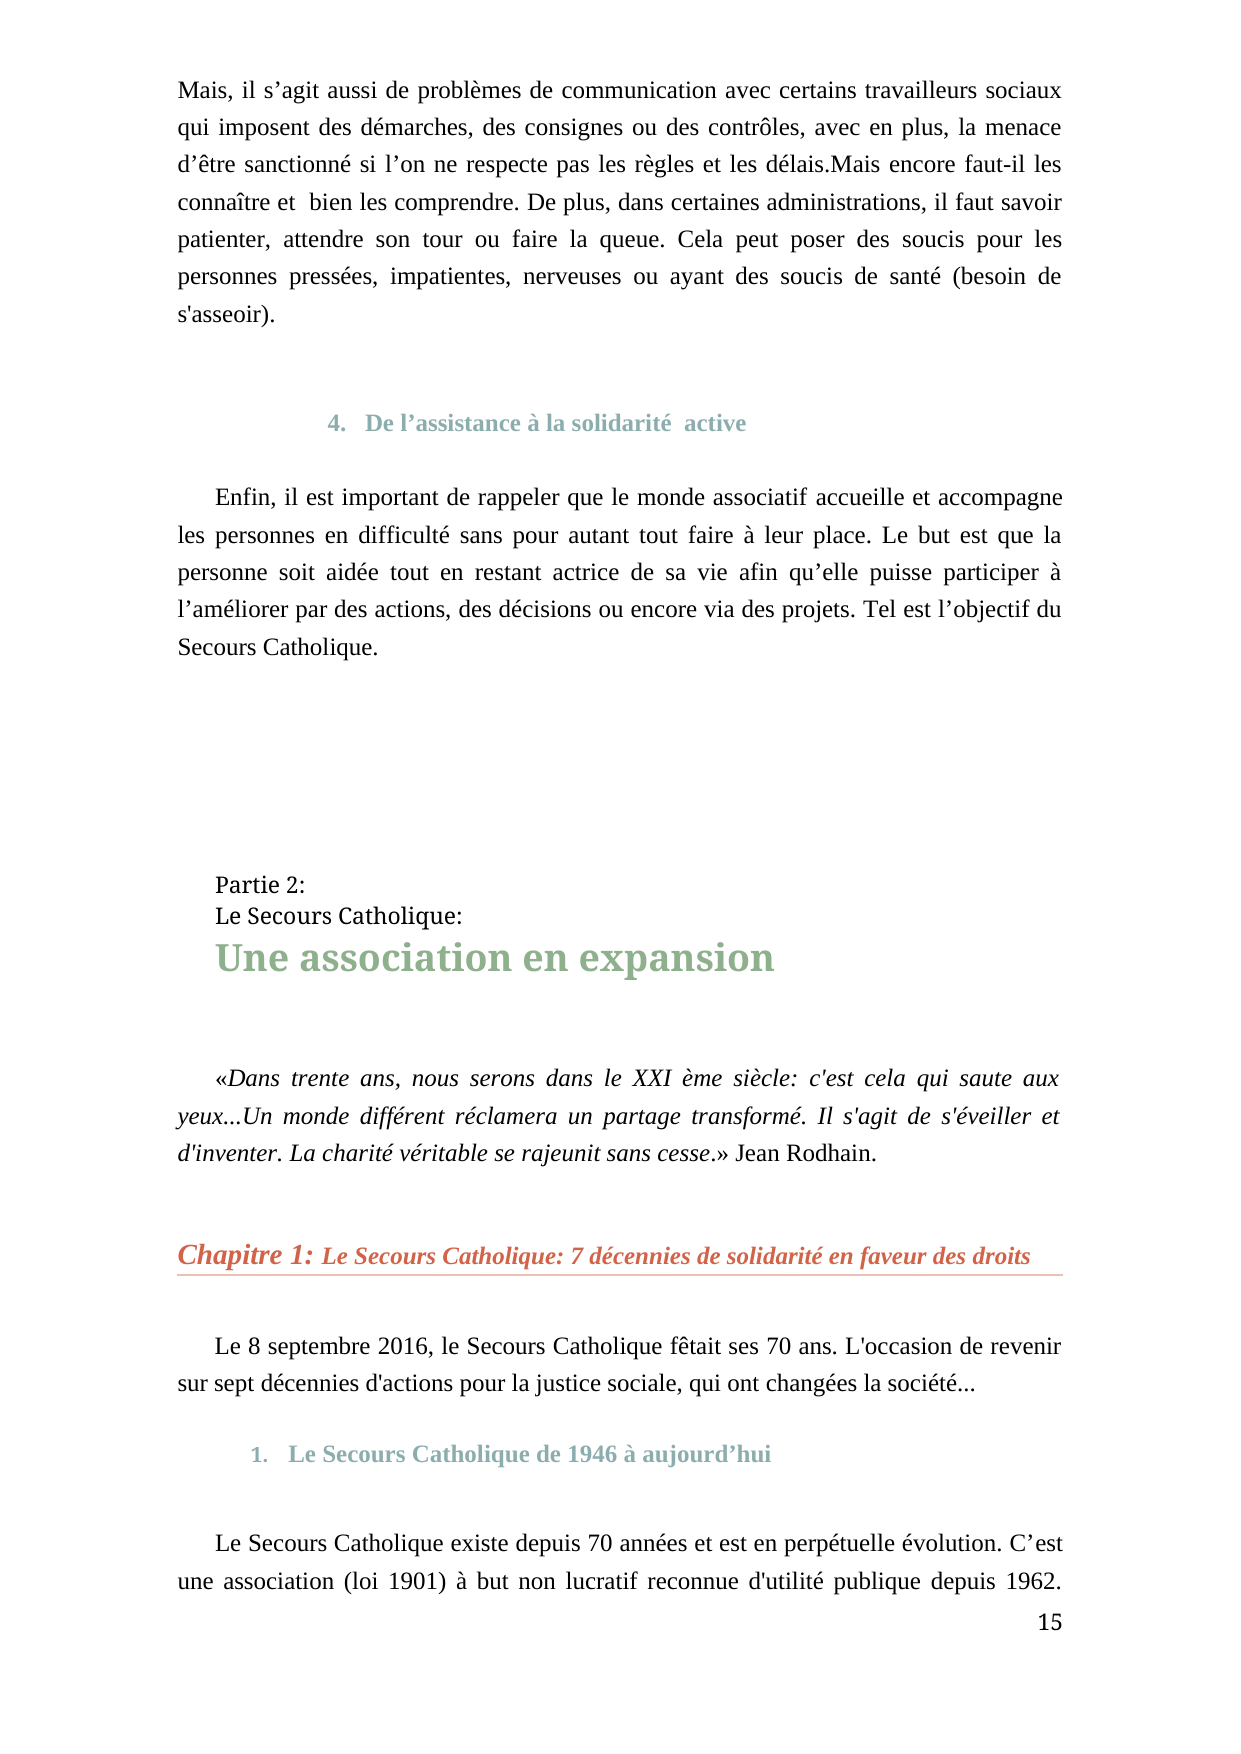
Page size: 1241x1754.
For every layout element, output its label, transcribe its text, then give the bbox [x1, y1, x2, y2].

text Enfin, il est important de rappeler que le monde associatif accueille et accompagne les personnes en difficulté sans pour autant tout faire à leur place. Le but est que la personne soit aidée tout en restant actrice de sa vie afin qu’elle puisse participer à l’améliorer par des actions, des décisions ou encore via des projets. Tel est l’objectif du Secours Catholique. [177, 482, 1063, 660]
text Une association en expansion [177, 931, 1063, 982]
text Le Secours Catholique: [177, 900, 1063, 931]
text Mais, il s’agit aussi de problèmes de communication avec certains travailleurs sociaux qui imposent des démarches, des consignes ou des contrôles, avec en plus, la menace d’être sanctionné si l’on ne respecte pas les règles et les délais.Mais encore faut-il les connaître et bien les comprendre. De plus, dans certaines administrations, il faut savoir patienter, attendre son tour ou faire la queue. Cela peut poser des soucis pour les personnes pressées, impatientes, nerveuses ou ayant des soucis de santé (besoin de s'asseoir). [177, 75, 1063, 327]
text Le 8 septembre 2016, le Secours Catholique fêtait ses 70 ans. L'occasion de revenir sur sept décennies d'actions pour la justice sociale, qui ont changées la société... [177, 1331, 1063, 1397]
subtitle Le Secours Catholique de 1946 à aujourd’hui [251, 1439, 1063, 1469]
text Le Secours Catholique existe depuis 70 années et est en perpétuelle évolution. C’est une association (loi 1901) à but non lucratif reconnue d'utilité publique depuis 1962. [177, 1528, 1063, 1594]
text «Dans trente ans, nous serons dans le XXI ème siècle: c'est cela qui saute aux yeux...Un monde différent réclamera un partage transformé. Il s'agit de s'éveiller et d'inventer. La charité véritable se rajeunit sans cesse.» Jean Rodhain. [177, 1063, 1063, 1167]
subtitle Chapitre 1: Le Secours Catholique: 7 décennies de solidarité en faveur des droits [177, 1237, 1063, 1274]
list De l’assistance à la solidarité active [290, 408, 1063, 437]
text Partie 2: [177, 869, 1063, 900]
